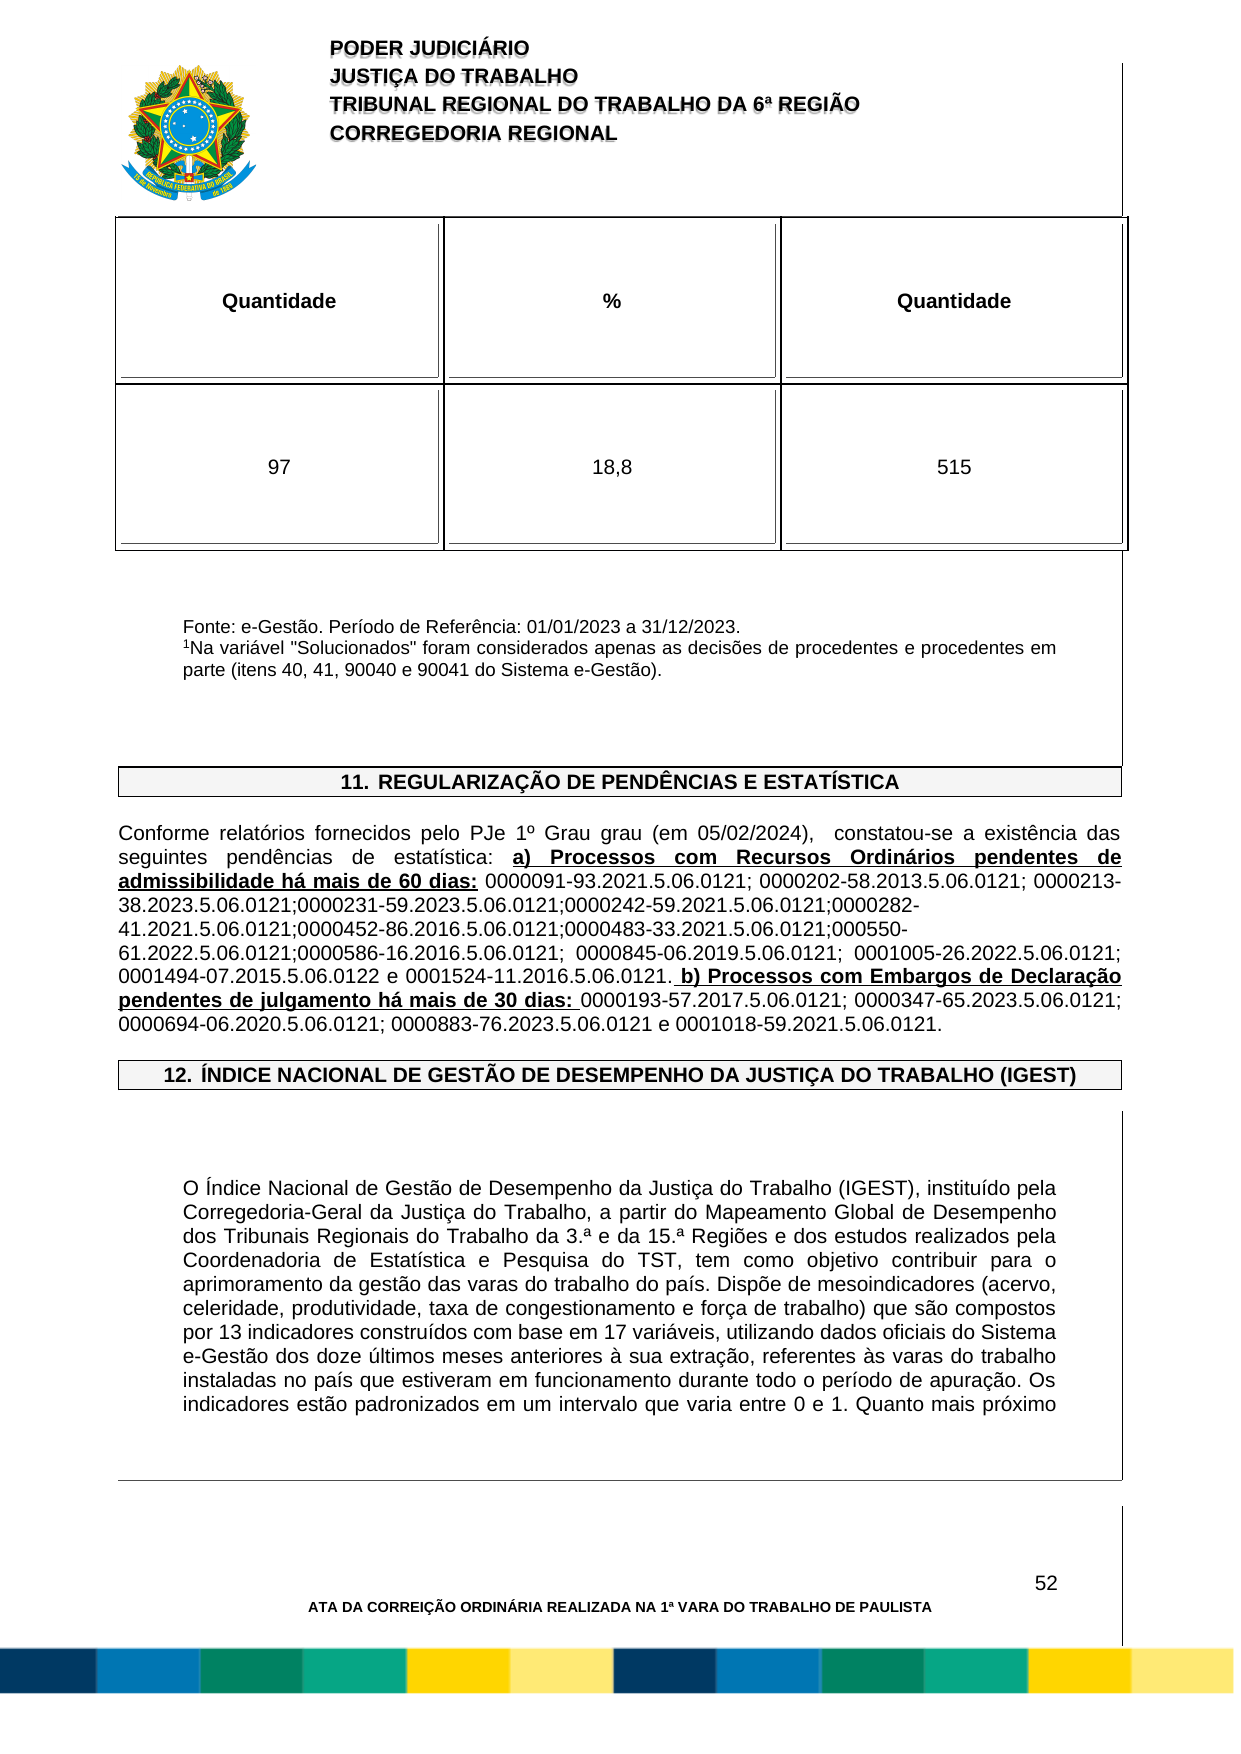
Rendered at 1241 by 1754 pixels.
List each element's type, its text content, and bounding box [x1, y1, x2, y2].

table_cell 15,61% [118, 1111, 1122, 1480]
table_cell 2022-2023 [118, 551, 1122, 637]
table_cell Pendentes de finalização na fase de conhecimento (342) [118, 637, 1122, 680]
table_cell Quantidade [1122, 218, 1127, 383]
table_cell 1.074 [119, 1061, 1121, 1089]
table_cell 1.102 [119, 768, 1121, 796]
table_cell 515 [1122, 385, 1127, 549]
table_cell 1.274 [118, 821, 1122, 1036]
